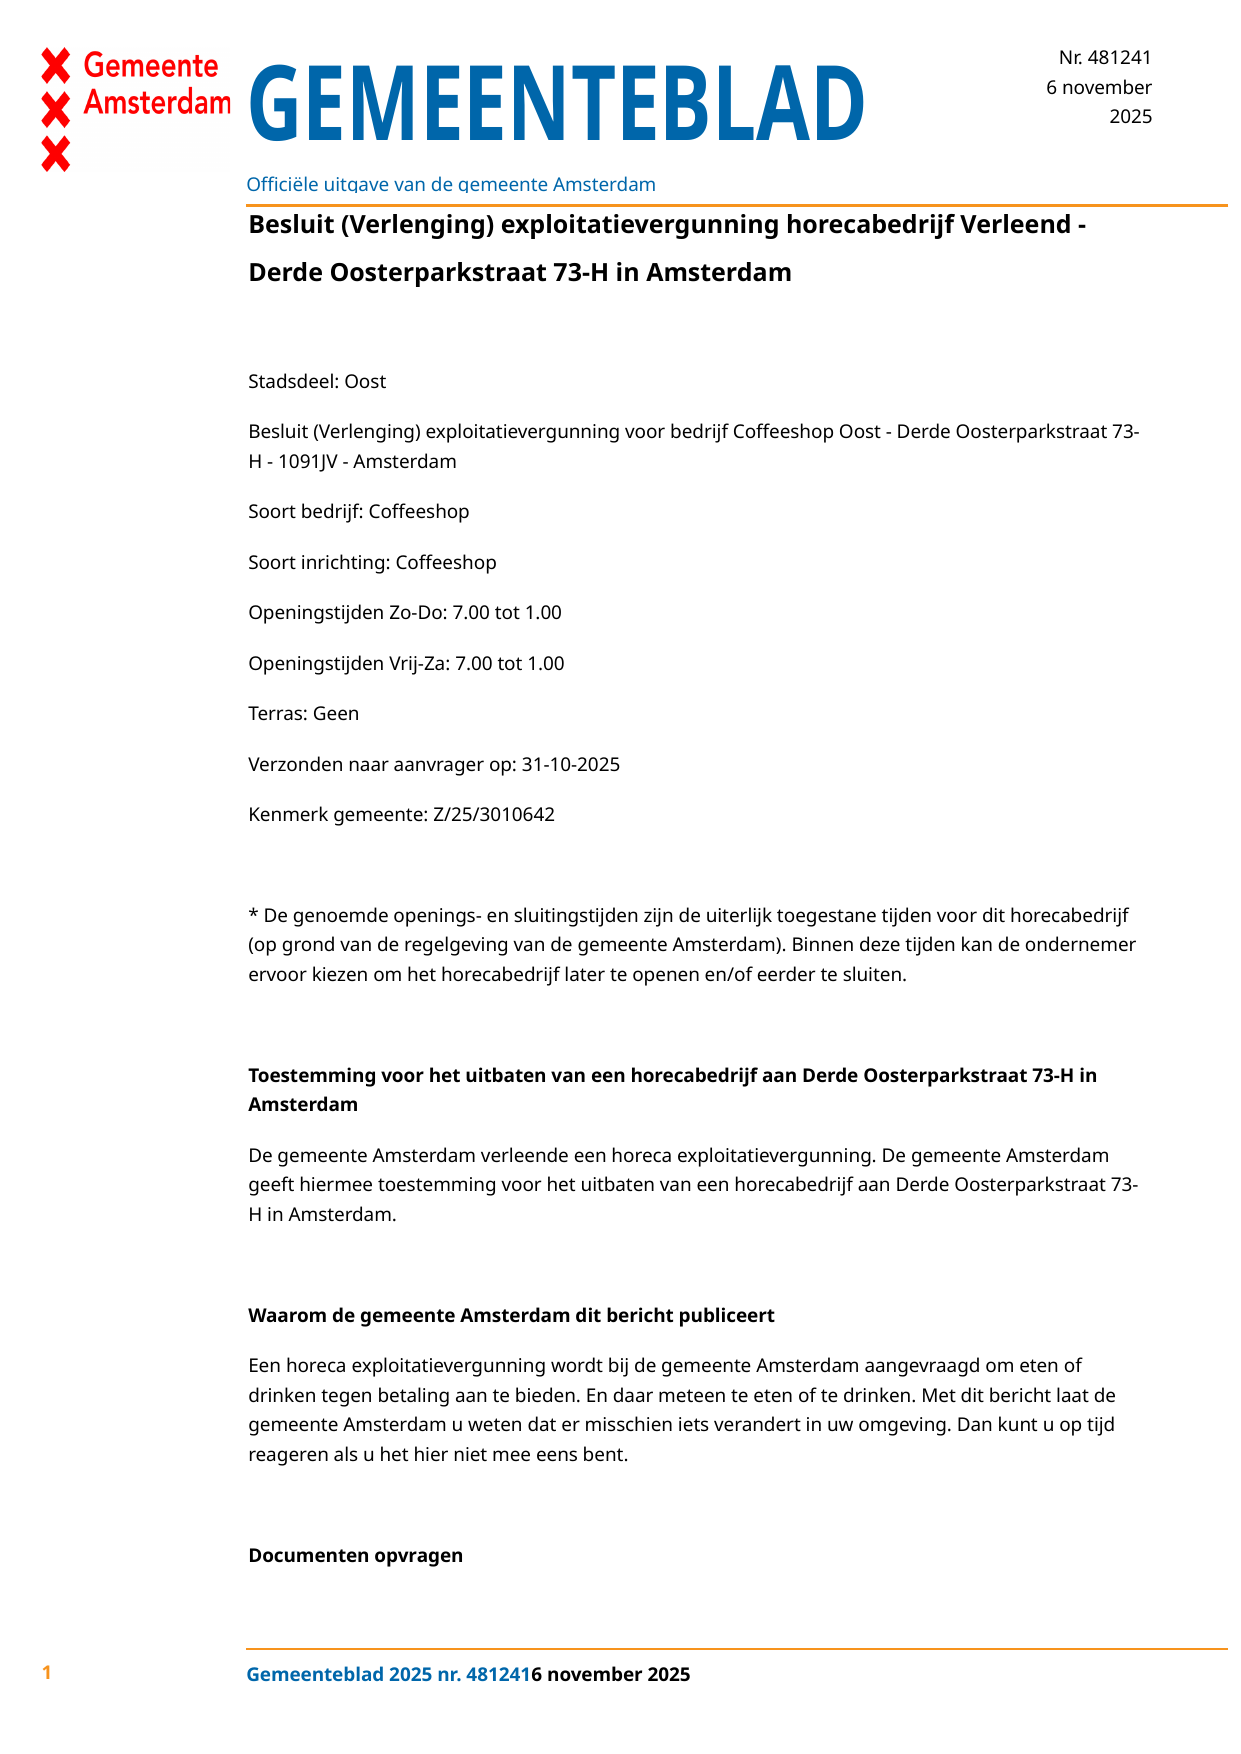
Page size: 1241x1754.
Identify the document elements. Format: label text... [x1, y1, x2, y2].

text Toestemming voor het uitbaten van een horecabedrijf aan Derde Oosterparkstraat 73-H in Amsterdam [248, 1062, 1152, 1117]
text Documenten opvragen [248, 1542, 1152, 1568]
text Openingstijden Vrij-Za: 7.00 tot 1.00 [248, 650, 1152, 676]
text Kenmerk gemeente: Z/25/3010642 [248, 801, 1152, 827]
text Openingstijden Zo-Do: 7.00 tot 1.00 [248, 599, 1152, 625]
text Verzonden naar aanvrager op: 31-10-2025 [248, 751, 1152, 777]
text Waarom de gemeente Amsterdam dit bericht publiceert [248, 1302, 1152, 1328]
text Besluit (Verlenging) exploitatievergunning voor bedrijf Coffeeshop Oost - Derde Oosterparkstraat 73-H - 1091JV - Amsterdam [248, 419, 1152, 474]
text De gemeente Amsterdam verleende een horeca exploitatievergunning. De gemeente Amsterdam geeft hiermee toestemming voor het uitbaten van een horecabedrijf aan Derde Oosterparkstraat 73-H in Amsterdam. [248, 1142, 1152, 1227]
text Soort inrichting: Coffeeshop [248, 549, 1152, 575]
text Soort bedrijf: Coffeeshop [248, 499, 1152, 524]
picture [41, 47, 231, 172]
text Stadsdeel: Oost [248, 368, 1152, 394]
text Besluit (Verlenging) exploitatievergunning horecabedrijf Verleend - Derde Oosterparkstraat 73-H in Amsterdam [248, 207, 1152, 288]
text * De genoemde openings- en sluitingstijden zijn de uiterlijk toegestane tijden voor dit horecabedrijf (op grond van de regelgeving van de gemeente Amsterdam). Binnen deze tijden kan de ondernemer ervoor kiezen om het horecabedrijf later te openen en/of eerder te sluiten. [248, 902, 1152, 987]
text Terras: Geen [248, 700, 1152, 726]
text Een horeca exploitatievergunning wordt bij de gemeente Amsterdam aangevraagd om eten of drinken tegen betaling aan te bieden. En daar meteen te eten of te drinken. Met dit bericht laat de gemeente Amsterdam u weten dat er misschien iets verandert in uw omgeving. Dan kunt u op tijd reageren als u het hier niet mee eens bent. [248, 1352, 1152, 1467]
